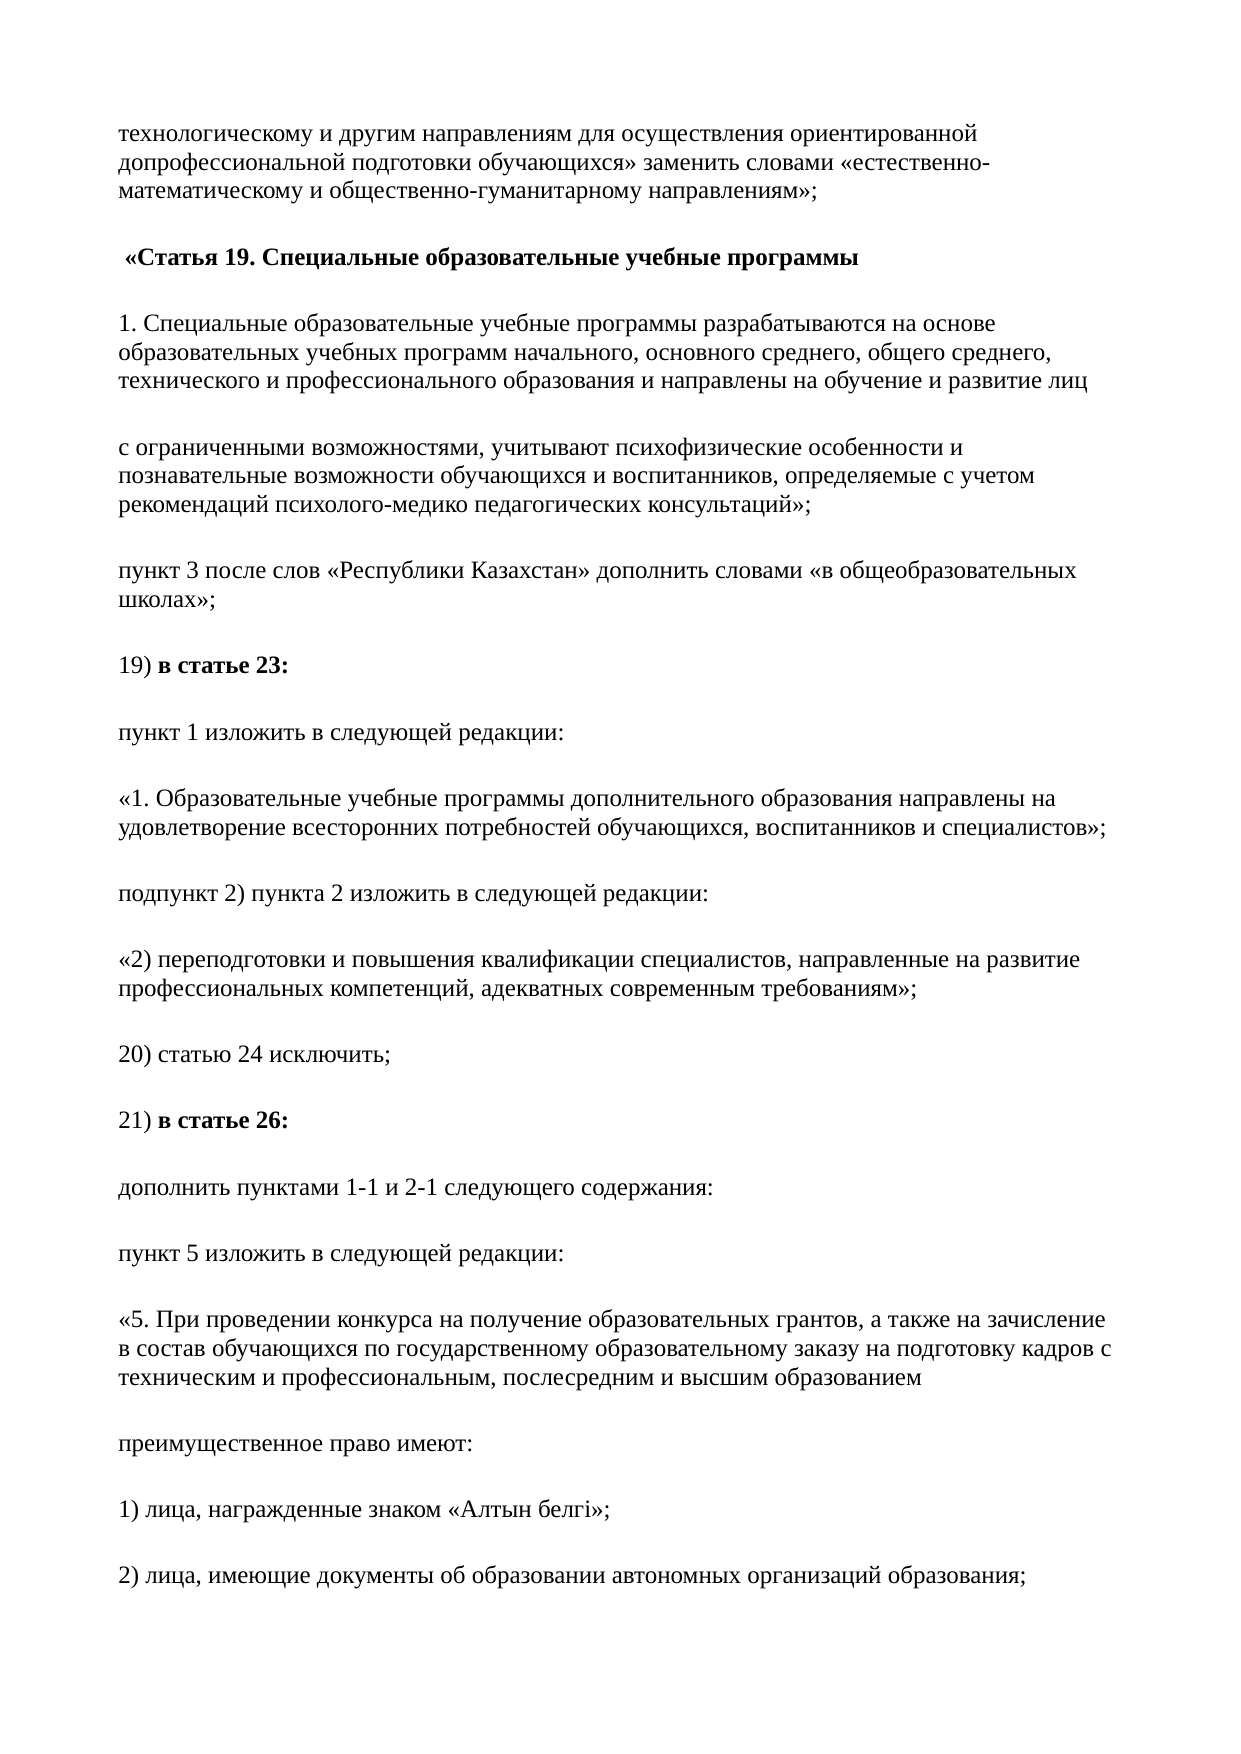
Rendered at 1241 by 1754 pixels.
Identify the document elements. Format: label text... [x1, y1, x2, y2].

text «Статья 19. Специальные образовательные учебные программы [118, 242, 1122, 271]
text технологическому и другим направлениям для осуществления ориентированной допрофессиональной подготовки обучающихся» заменить словами «естественно-математическому и общественно-гуманитарному направлениям»; [118, 118, 1122, 204]
text «1. Образовательные учебные программы дополнительного образования направлены на удовлетворение всесторонних потребностей обучающихся, воспитанников и специалистов»; [118, 783, 1122, 841]
text дополнить пунктами 1-1 и 2-1 следующего содержания: [118, 1172, 1122, 1201]
text пункт 1 изложить в следующей редакции: [118, 717, 1122, 746]
text 1) лица, награжденные знаком «Алтын белгі»; [118, 1494, 1122, 1523]
text 2) лица, имеющие документы об образовании автономных организаций образования; [118, 1561, 1122, 1589]
text 1. Специальные образовательные учебные программы разрабатываются на основе образовательных учебных программ начального, основного среднего, общего среднего, технического и профессионального образования и направлены на обучение и развитие лиц [118, 308, 1122, 394]
text 20) статью 24 исключить; [118, 1039, 1122, 1068]
text с ограниченными возможностями, учитывают психофизические особенности и познавательные возможности обучающихся и воспитанников, определяемые с учетом рекомендаций психолого-медико педагогических консультаций»; [118, 432, 1122, 518]
text пункт 3 после слов «Республики Казахстан» дополнить словами «в общеобразовательных школах»; [118, 556, 1122, 613]
text преимущественное право имеют: [118, 1428, 1122, 1457]
text 21) в статье 26: [118, 1106, 1122, 1134]
text 19) в статье 23: [118, 651, 1122, 679]
text «2) переподготовки и повышения квалификации специалистов, направленные на развитие профессиональных компетенций, адекватных современным требованиям»; [118, 944, 1122, 1002]
text подпункт 2) пункта 2 изложить в следующей редакции: [118, 878, 1122, 907]
text «5. При проведении конкурса на получение образовательных грантов, а также на зачисление в состав обучающихся по государственному образовательному заказу на подготовку кадров с техническим и профессиональным, послесредним и высшим образованием [118, 1304, 1122, 1391]
text пункт 5 изложить в следующей редакции: [118, 1238, 1122, 1267]
